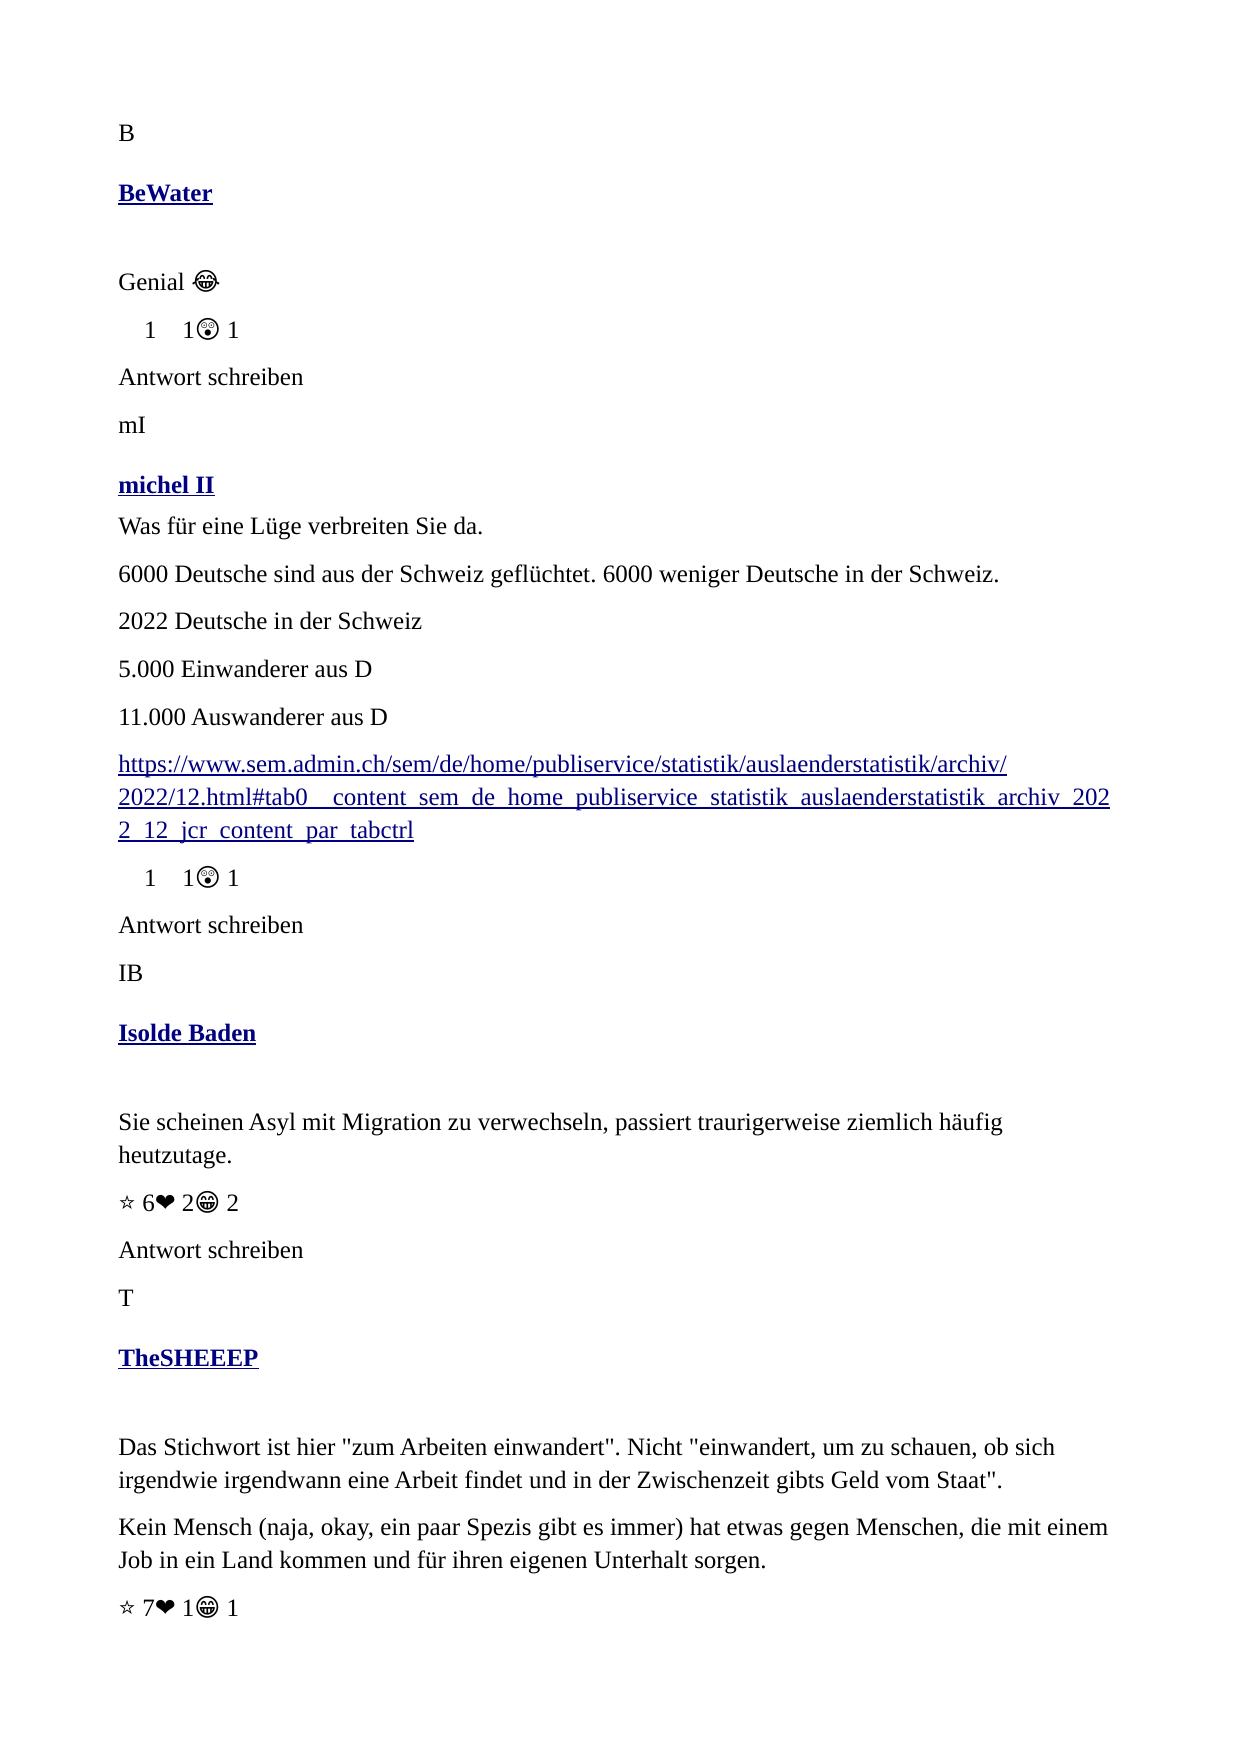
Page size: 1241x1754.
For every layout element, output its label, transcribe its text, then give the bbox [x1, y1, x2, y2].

text Antwort schreiben [118, 362, 1122, 391]
text IB [118, 958, 1122, 987]
text Genial 😂👏🏻 [118, 267, 1122, 296]
text B [118, 118, 1122, 147]
text Antwort schreiben [118, 911, 1122, 939]
subtitle BeWater [118, 178, 1122, 207]
text Sie scheinen Asyl mit Migration zu verwechseln, passiert traurigerweise ziemlich häufig heutzutage. [118, 1107, 1122, 1169]
text 🙁 1🤨 1😲 1 [118, 315, 1122, 343]
subtitle michel II [118, 470, 1122, 499]
text mI [118, 410, 1122, 439]
subtitle Isolde Baden [118, 1018, 1122, 1047]
text https://www.sem.admin.ch/sem/de/home/publiservice/statistik/auslaenderstatistik/archiv/2022/12.html#tab0__content_sem_de_home_publiservice_statistik_auslaenderstatistik_archiv_2022_12_jcr_content_par_tabctrl [118, 749, 1122, 844]
text 6000 Deutsche sind aus der Schweiz geflüchtet. 6000 weniger Deutsche in der Schweiz. [118, 559, 1122, 588]
text Was für eine Lüge verbreiten Sie da. [118, 511, 1122, 540]
text ⭐️ 6❤️ 2😁 2 [118, 1188, 1122, 1216]
text Antwort schreiben [118, 1235, 1122, 1264]
text 🙁 1🤨 1😲 1 [118, 863, 1122, 892]
subtitle TheSHEEEP [118, 1343, 1122, 1372]
text Kein Mensch (naja, okay, ein paar Spezis gibt es immer) hat etwas gegen Menschen, die mit einem Job in ein Land kommen und für ihren eigenen Unterhalt sorgen. [118, 1512, 1122, 1574]
text 11.000 Auswanderer aus D [118, 702, 1122, 730]
text 2022 Deutsche in der Schweiz [118, 606, 1122, 635]
text T [118, 1283, 1122, 1312]
text ⭐️ 7❤️ 1😁 1 [118, 1593, 1122, 1622]
text 5.000 Einwanderer aus D [118, 654, 1122, 683]
text Das Stichwort ist hier "zum Arbeiten einwandert". Nicht "einwandert, um zu schauen, ob sich irgendwie irgendwann eine Arbeit findet und in der Zwischenzeit gibts Geld vom Staat". [118, 1432, 1122, 1494]
